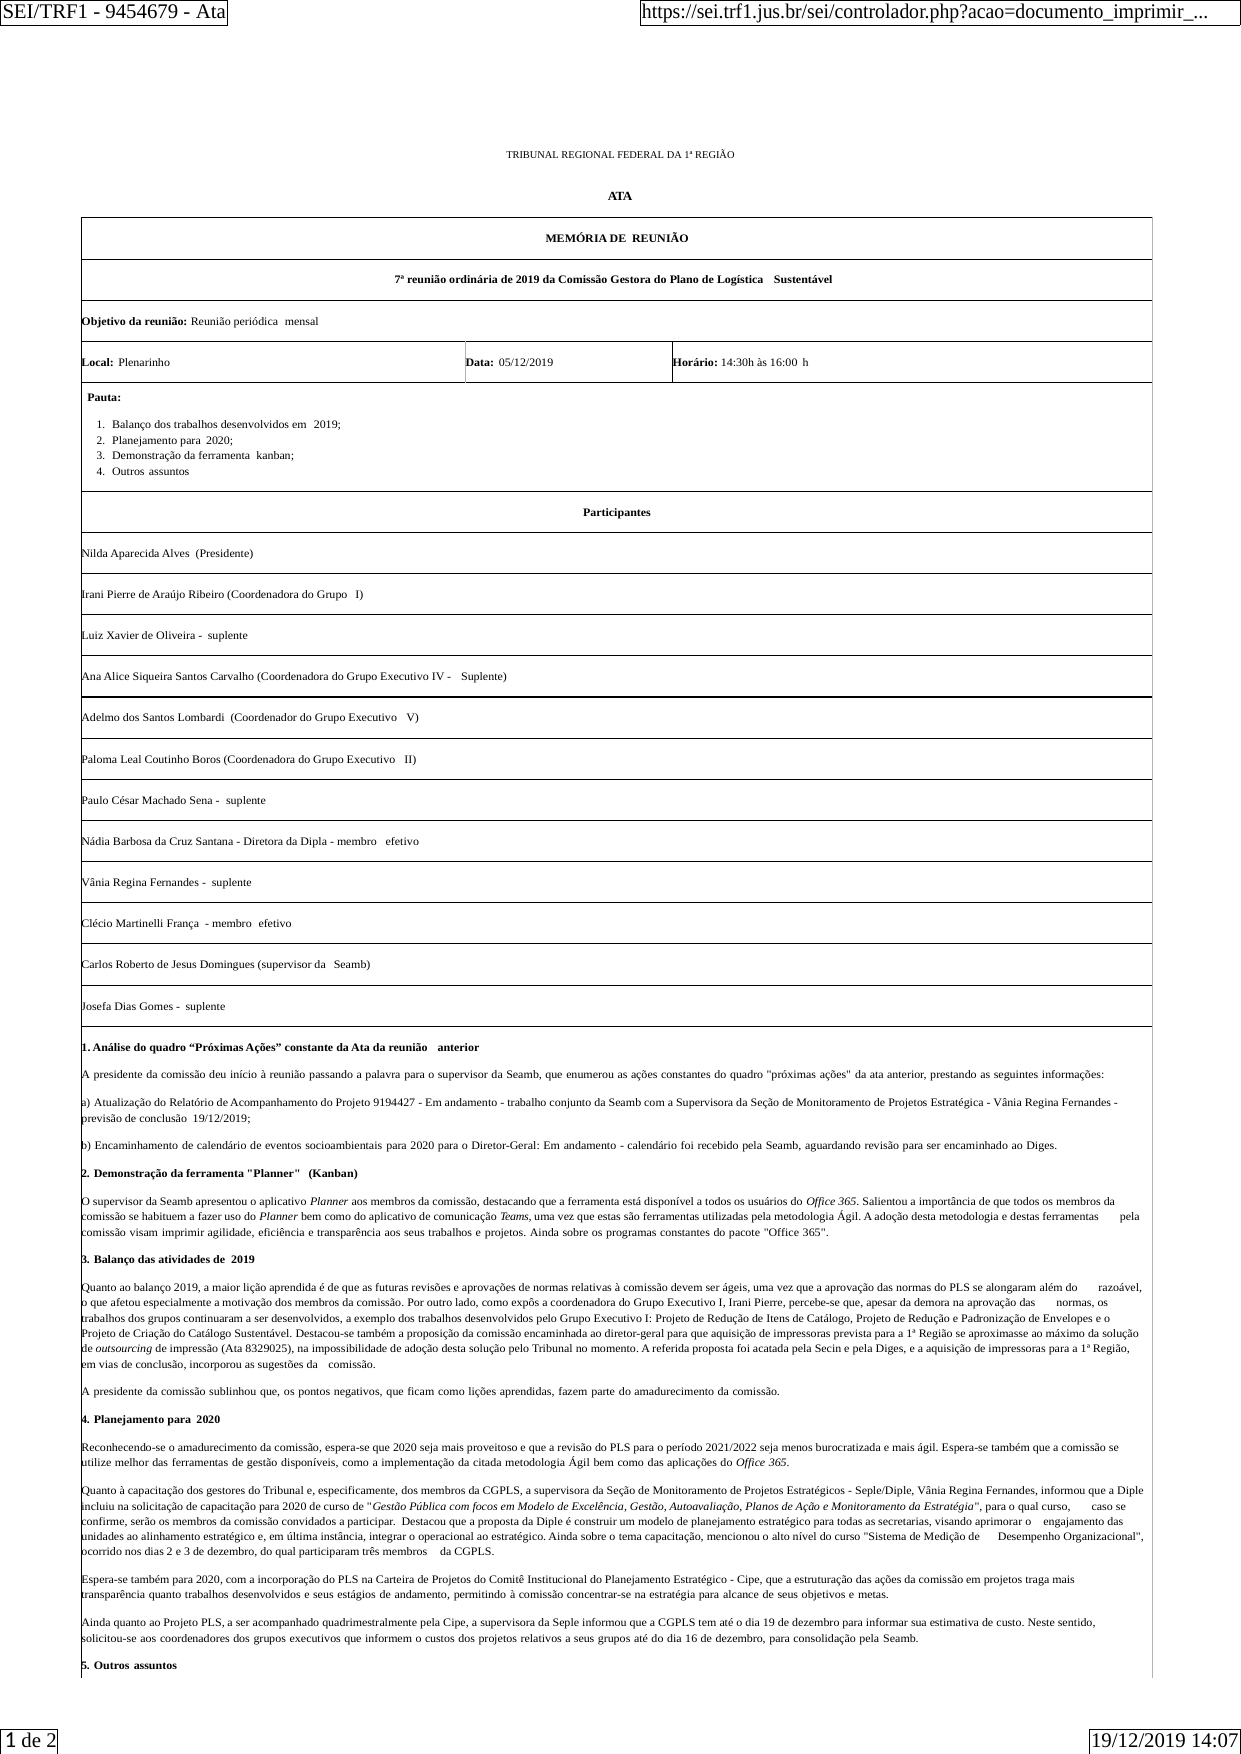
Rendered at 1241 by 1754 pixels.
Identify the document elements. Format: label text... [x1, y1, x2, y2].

table_cell Josefa Dias Gomes - suplente [82, 986, 1152, 1026]
table_cell Paloma Leal Coutinho Boros (Coordenadora do Grupo Executivo II) [82, 739, 1152, 779]
table_cell Local: Plenarinho [82, 342, 465, 382]
table_cell Data: 05/12/2019 [466, 342, 672, 382]
text ATA [0, 189, 1240, 203]
table_cell Luiz Xavier de Oliveira - suplente [82, 615, 1152, 655]
table_cell 1. Análise do quadro “Próximas Ações” constante da Ata da reunião anterior A presidente da comissão deu início à reunião passando a palavra para o supervisor da Seamb, que enumerou as ações constantes do quadro "próximas ações" da ata anterior, prestando as seguintes informações: Atualização do Relatório de Acompanhamento do Projeto 9194427 - Em andamento - trabalho conjunto da Seamb com a Supervisora da Seção de Monitoramento de Projetos Estratégica - Vânia Regina Fernandes - previsão de conclusão 19/12/2019; Encaminhamento de calendário de eventos socioambientais para 2020 para o Diretor-Geral: Em andamento - calendário foi recebido pela Seamb, aguardando revisão para ser encaminhado ao Diges. Demonstração da ferramenta "Planner" (Kanban) O supervisor da Seamb apresentou o aplicativo Planner aos membros da comissão, destacando que a ferramenta está disponível a todos os usuários do Office 365. Salientou a importância de que todos os membros da comissão se habituem a fazer uso do Planner bem como do aplicativo de comunicação Teams, uma vez que estas são ferramentas utilizadas pela metodologia Ágil. A adoção desta metodologia e destas ferramentas pela comissão visam imprimir agilidade, eficiência e transparência aos seus trabalhos e projetos. Ainda sobre os programas constantes do pacote "Office 365". Balanço das atividades de 2019 Quanto ao balanço 2019, a maior lição aprendida é de que as futuras revisões e aprovações de normas relativas à comissão devem ser ágeis, uma vez que a aprovação das normas do PLS se alongaram além do razoável, o que afetou especialmente a motivação dos membros da comissão. Por outro lado, como expôs a coordenadora do Grupo Executivo I, Irani Pierre, percebe-se que, apesar da demora na aprovação das normas, os trabalhos dos grupos continuaram a ser desenvolvidos, a exemplo dos trabalhos desenvolvidos pelo Grupo Executivo I: Projeto de Redução de Itens de Catálogo, Projeto de Redução e Padronização de Envelopes e o Projeto de Criação do Catálogo Sustentável. Destacou-se também a proposição da comissão encaminhada ao diretor-geral para que aquisição de impressoras prevista para a 1ª Região se aproximasse ao máximo da solução de outsourcing de impressão (Ata 8329025), na impossibilidade de adoção desta solução pelo Tribunal no momento. A referida proposta foi acatada pela Secin e pela Diges, e a aquisição de impressoras para a 1ª Região, em vias de conclusão, incorporou as sugestões da comissão. A presidente da comissão sublinhou que, os pontos negativos, que ficam como lições aprendidas, fazem parte do amadurecimento da comissão. Planejamento para 2020 Reconhecendo-se o amadurecimento da comissão, espera-se que 2020 seja mais proveitoso e que a revisão do PLS para o período 2021/2022 seja menos burocratizada e mais ágil. Espera-se também que a comissão se utilize melhor das ferramentas de gestão disponíveis, como a implementação da citada metodologia Ágil bem como das aplicações do Office 365. Quanto à capacitação dos gestores do Tribunal e, especificamente, dos membros da CGPLS, a supervisora da Seção de Monitoramento de Projetos Estratégicos - Seple/Diple, Vânia Regina Fernandes, informou que a Diple incluiu na solicitação de capacitação para 2020 de curso de "Gestão Pública com focos em Modelo de Excelência, Gestão, Autoavaliação, Planos de Ação e Monitoramento da Estratégia", para o qual curso, caso se confirme, serão os membros da comissão convidados a participar. Destacou que a proposta da Diple é construir um modelo de planejamento estratégico para todas as secretarias, visando aprimorar o engajamento das unidades ao alinhamento estratégico e, em última instância, integrar o operacional ao estratégico. Ainda sobre o tema capacitação, mencionou o alto nível do curso "Sistema de Medição de Desempenho Organizacional", ocorrido nos dias 2 e 3 de dezembro, do qual participaram três membros da CGPLS. Espera-se também para 2020, com a incorporação do PLS na Carteira de Projetos do Comitê Institucional do Planejamento Estratégico - Cipe, que a estruturação das ações da comissão em projetos traga mais transparência quanto trabalhos desenvolvidos e seus estágios de andamento, permitindo à comissão concentrar-se na estratégia para alcance de seus objetivos e metas. Ainda quanto ao Projeto PLS, a ser acompanhado quadrimestralmente pela Cipe, a supervisora da Seple informou que a CGPLS tem até o dia 19 de dezembro para informar sua estimativa de custo. Neste sentido, solicitou-se aos coordenadores dos grupos executivos que informem o custos dos projetos relativos a seus grupos até do dia 16 de dezembro, para consolidação pela Seamb. Outros assuntos [82, 1027, 1152, 1677]
table_cell 7ª reunião ordinária de 2019 da Comissão Gestora do Plano de Logística Sustentável [82, 260, 1152, 299]
table_cell Nádia Barbosa da Cruz Santana - Diretora da Dipla - membro efetivo [82, 821, 1152, 861]
table_cell Irani Pierre de Araújo Ribeiro (Coordenadora do Grupo I) [82, 574, 1152, 614]
table_cell Participantes [82, 492, 1152, 532]
table_cell Nilda Aparecida Alves (Presidente) [82, 533, 1152, 573]
table_cell Horário: 14:30h às 16:00 h [673, 342, 1152, 382]
table_cell Vânia Regina Fernandes - suplente [82, 862, 1152, 902]
table_header MEMÓRIA DE REUNIÃO [82, 218, 1152, 258]
table_cell Objetivo da reunião: Reunião periódica mensal [82, 301, 1152, 341]
table_cell Carlos Roberto de Jesus Domingues (supervisor da Seamb) [82, 944, 1152, 984]
table_cell Ana Alice Siqueira Santos Carvalho (Coordenadora do Grupo Executivo IV - Suplente) [82, 656, 1152, 696]
text TRIBUNAL REGIONAL FEDERAL DA 1ª REGIÃO [0, 149, 1240, 161]
table_cell Adelmo dos Santos Lombardi (Coordenador do Grupo Executivo V) [82, 698, 1152, 738]
table_cell Pauta: Balanço dos trabalhos desenvolvidos em 2019; Planejamento para 2020; Demonstração da ferramenta kanban; Outros assuntos [82, 383, 1152, 491]
table_cell Paulo César Machado Sena - suplente [82, 780, 1152, 820]
table_cell Clécio Martinelli França - membro efetivo [82, 903, 1152, 943]
